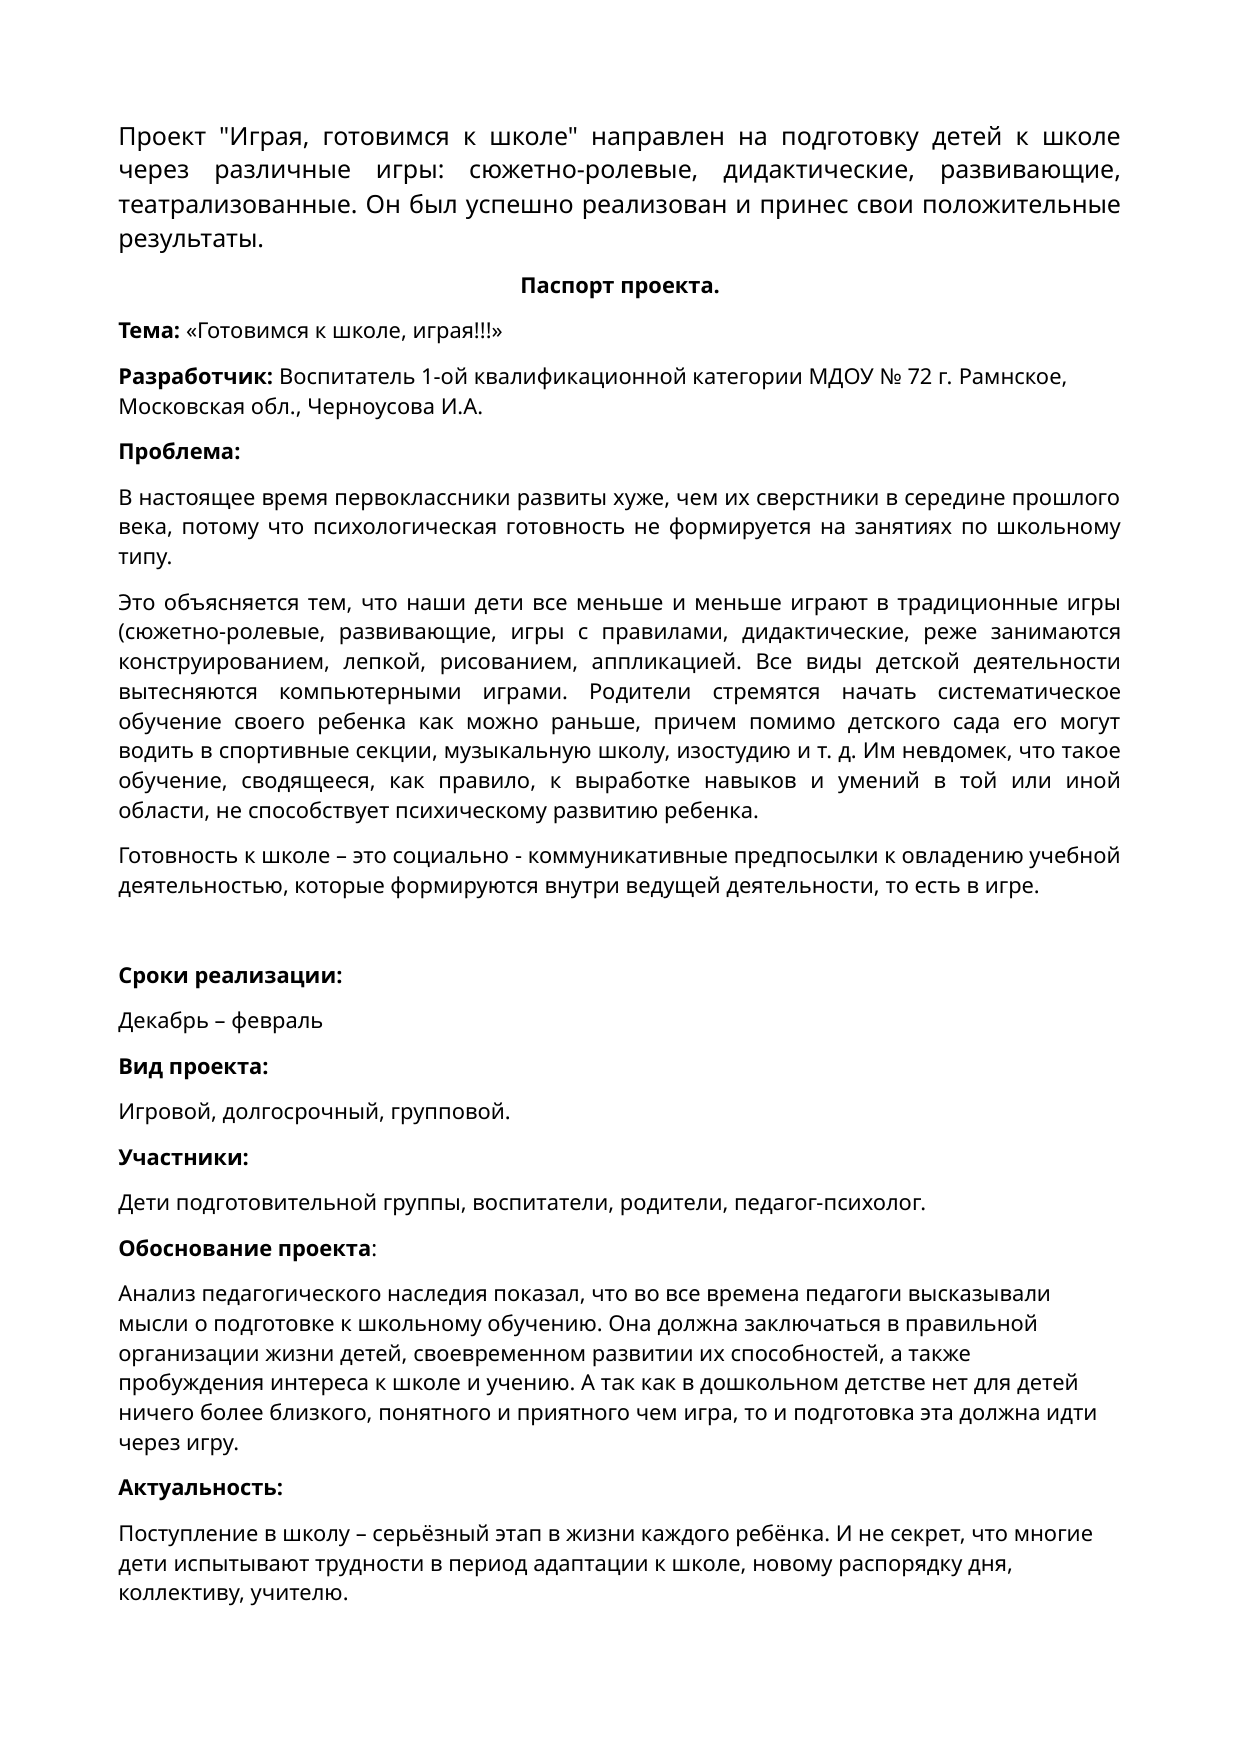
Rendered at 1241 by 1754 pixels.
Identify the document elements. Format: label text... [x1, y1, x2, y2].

text Обоснование проекта: [118, 1232, 1122, 1262]
text Анализ педагогического наследия показал, что во все времена педагоги высказывали мысли о подготовке к школьному обучению. Она должна заключаться в правильной организации жизни детей, своевременном развитии их способностей, а также пробуждения интереса к школе и учению. А так как в дошкольном детстве нет для детей ничего более близкого, понятного и приятного чем игра, то и подготовка эта должна идти через игру. [118, 1278, 1122, 1457]
text Проект "Играя, готовимся к школе" направлен на подготовку детей к школе через различные игры: сюжетно-ролевые, дидактические, развивающие, театрализованные. Он был успешно реализован и принес свои положительные результаты. [118, 118, 1122, 254]
text Вид проекта: [118, 1051, 1122, 1081]
text Проблема: [118, 436, 1122, 466]
text Декабрь – февраль [118, 1005, 1122, 1035]
text Сроки реализации: [118, 960, 1122, 990]
text Разработчик: Воспитатель 1-ой квалификационной категории МДОУ № 72 г. Рамнское, Московская обл., Черноусова И.А. [118, 361, 1122, 420]
text Готовность к школе – это социально - коммуникативные предпосылки к овладению учебной деятельностью, которые формируются внутри ведущей деятельности, то есть в игре. [118, 840, 1122, 900]
text Актуальность: [118, 1472, 1122, 1502]
text В настоящее время первоклассники развиты хуже, чем их сверстники в середине прошлого века, потому что психологическая готовность не формируется на занятиях по школьному типу. [118, 481, 1122, 571]
text Участники: [118, 1142, 1122, 1171]
text Дети подготовительной группы, воспитатели, родители, педагог-психолог. [118, 1187, 1122, 1217]
text Поступление в школу – серьёзный этап в жизни каждого ребёнка. И не секрет, что многие дети испытывают трудности в период адаптации к школе, новому распорядку дня, коллективу, учителю. [118, 1518, 1122, 1607]
text Тема: «Готовимся к школе, играя!!!» [118, 315, 1122, 345]
text Паспорт проекта. [118, 270, 1122, 300]
text Игровой, долгосрочный, групповой. [118, 1096, 1122, 1126]
text Это объясняется тем, что наши дети все меньше и меньше играют в традиционные игры (сюжетно-ролевые, развивающие, игры с правилами, дидактические, реже занимаются конструированием, лепкой, рисованием, аппликацией. Все виды детской деятельности вытесняются компьютерными играми. Родители стремятся начать систематическое обучение своего ребенка как можно раньше, причем помимо детского сада его могут водить в спортивные секции, музыкальную школу, изостудию и т. д. Им невдомек, что такое обучение, сводящееся, как правило, к выработке навыков и умений в той или иной области, не способствует психическому развитию ребенка. [118, 586, 1122, 825]
